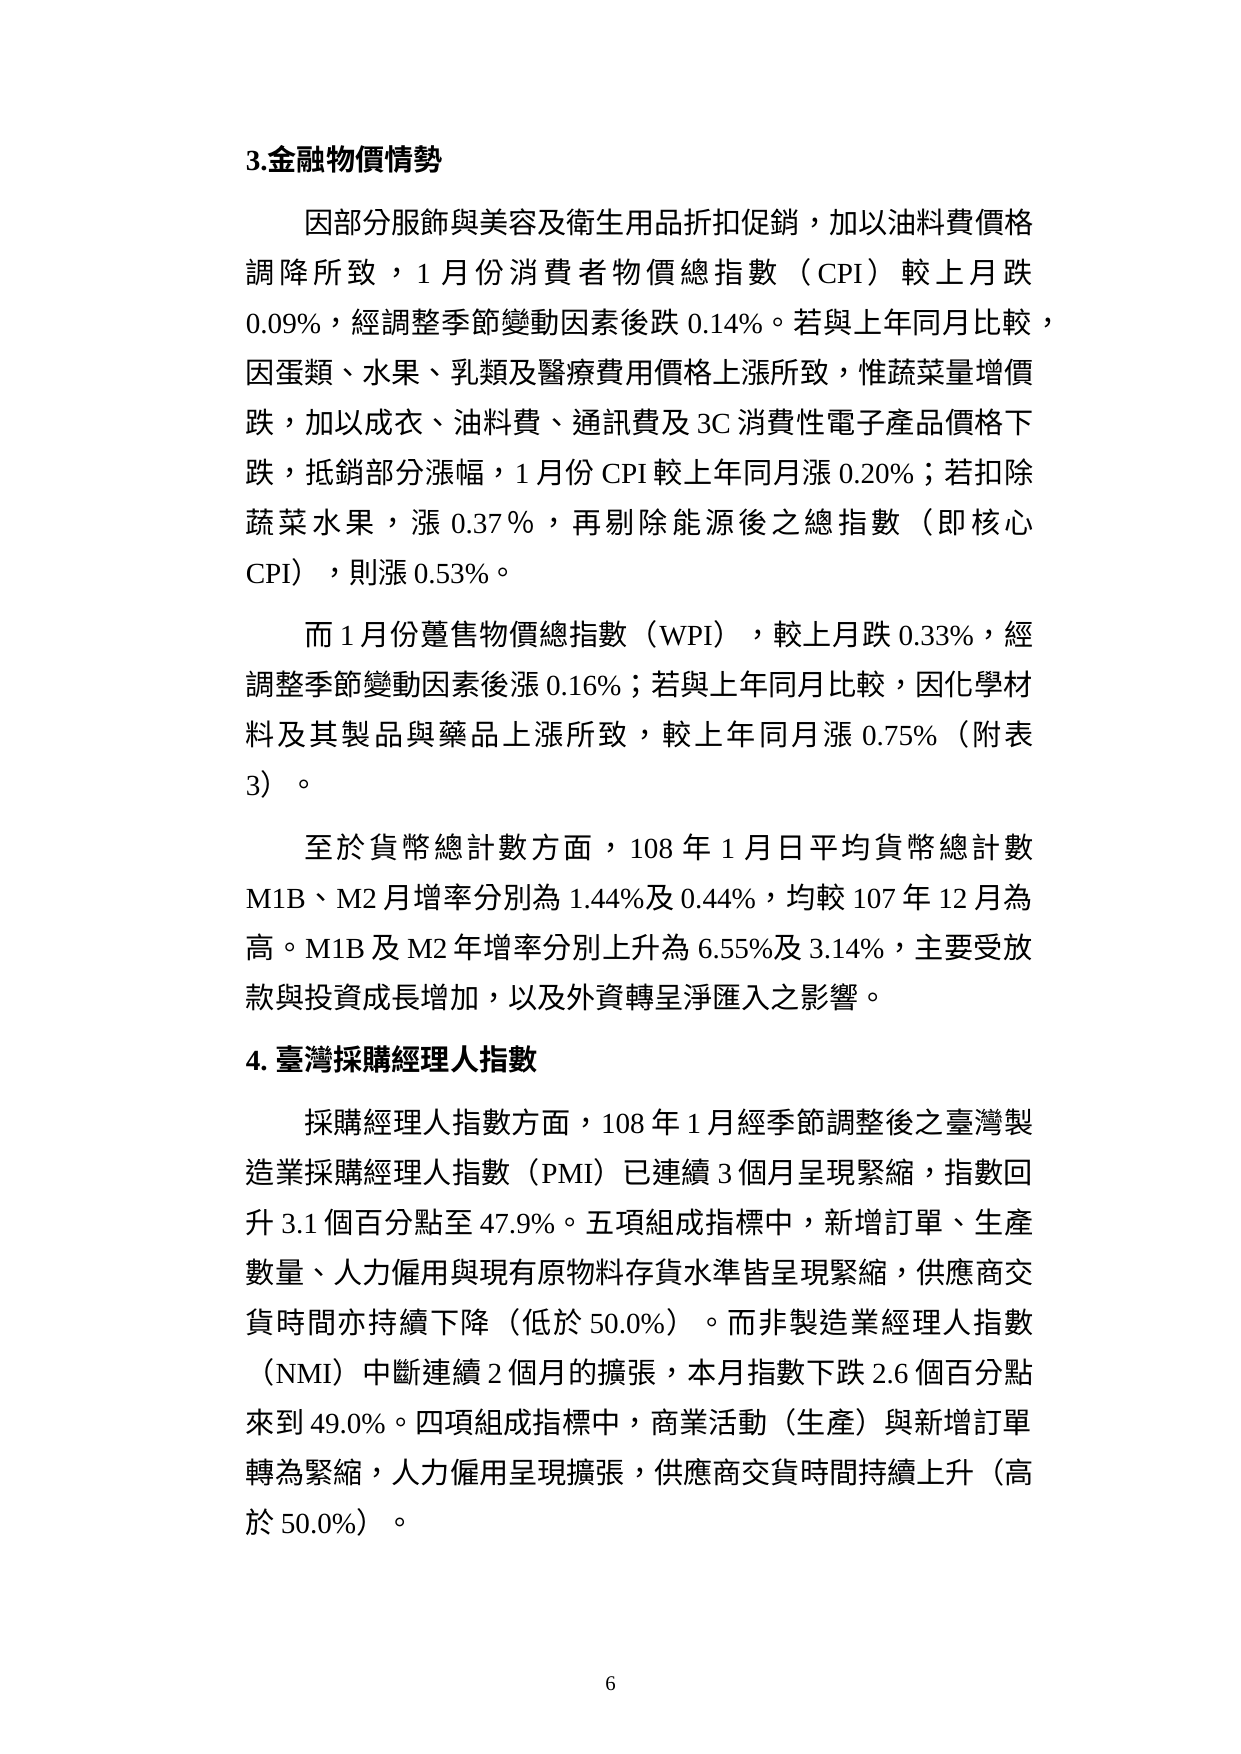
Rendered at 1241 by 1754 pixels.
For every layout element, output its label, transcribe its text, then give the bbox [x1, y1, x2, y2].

text 採購經理人指數方面，108年1月經季節調整後之臺灣製造業採購經理人指數（PMI）已連續3個月呈現緊縮，指數回升3.1個百分點至47.9%。五項組成指標中，新增訂單、生產數量、人力僱用與現有原物料存貨水準皆呈現緊縮，供應商交貨時間亦持續下降（低於50.0%）。而非製造業經理人指數（NMI）中斷連續2個月的擴張，本月指數下跌2.6個百分點來到49.0%。四項組成指標中，商業活動（生產）與新增訂單轉為緊縮，人力僱用呈現擴張，供應商交貨時間持續上升（高於50.0%）。 [246, 1093, 1033, 1543]
text 而1月份躉售物價總指數（WPI），較上月跌0.33%，經調整季節變動因素後漲0.16%；若與上年同月比較，因化學材料及其製品與藥品上漲所致，較上年同月漲0.75%（附表3）。 [246, 606, 1033, 806]
text 因部分服飾與美容及衛生用品折扣促銷，加以油料費價格調降所致，1月份消費者物價總指數（CPI）較上月跌0.09%，經調整季節變動因素後跌0.14%。若與上年同月比較，因蛋類、水果、乳類及醫療費用價格上漲所致，惟蔬菜量增價跌，加以成衣、油料費、通訊費及3C消費性電子產品價格下跌，抵銷部分漲幅，1月份CPI較上年同月漲0.20%；若扣除蔬菜水果，漲0.37％，再剔除能源後之總指數（即核心CPI），則漲0.53%。 [246, 193, 1033, 593]
text 至於貨幣總計數方面，108年1月日平均貨幣總計數M1B、M2月增率分別為1.44%及0.44%，均較107年12月為高。M1B及M2年增率分別上升為6.55%及3.14%，主要受放款與投資成長增加，以及外資轉呈淨匯入之影響。 [246, 818, 1033, 1018]
subtitle 4. 臺灣採購經理人指數 [246, 1031, 1033, 1081]
subtitle 3.金融物價情勢 [246, 131, 1033, 181]
